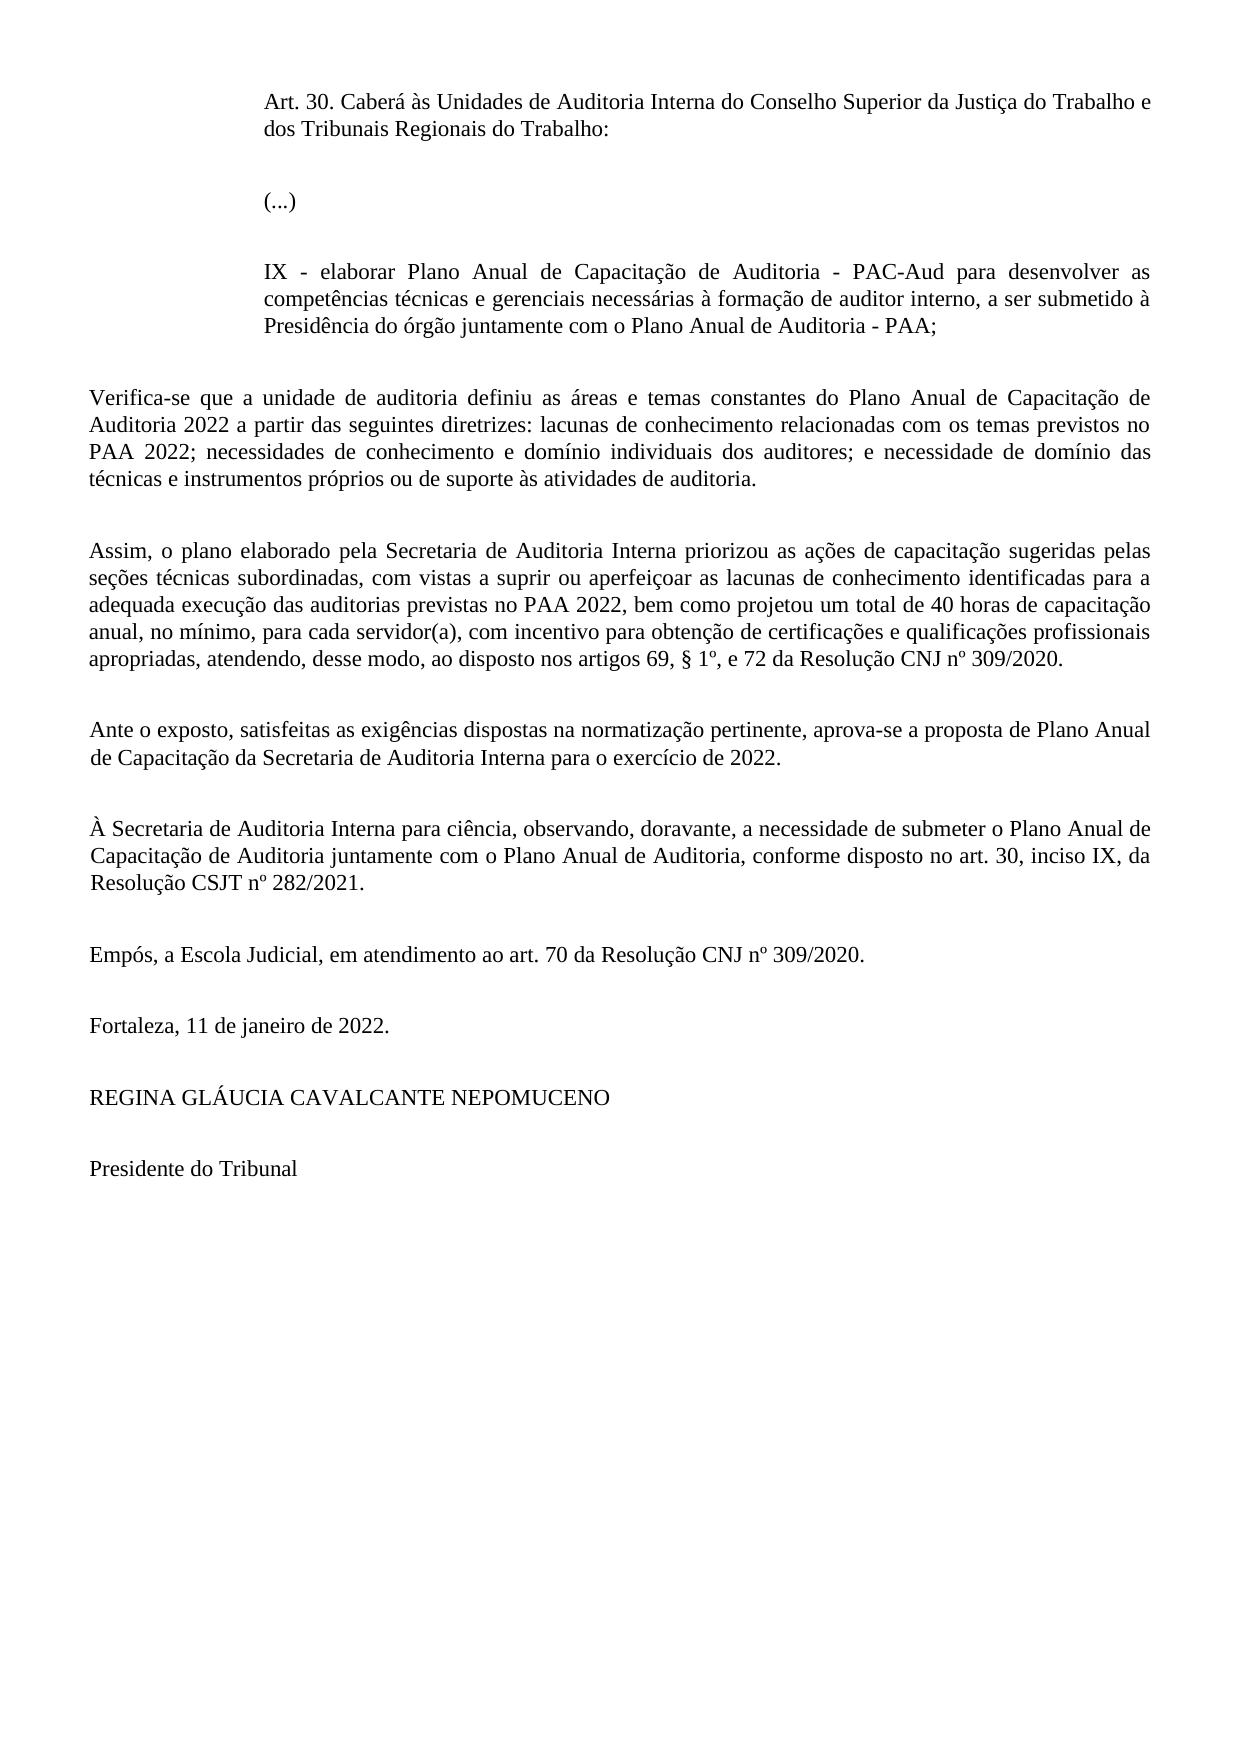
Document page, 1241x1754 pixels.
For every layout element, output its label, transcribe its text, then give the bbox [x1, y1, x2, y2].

text (...) [263, 187, 1153, 213]
text Empós, a Escola Judicial, em atendimento ao art. 70 da Resolução CNJ nº 309/2020. [89, 941, 1153, 967]
text Art. 30. Caberá às Unidades de Auditoria Interna do Conselho Superior da Justiça do Trabalho e dos Tribunais Regionais do Trabalho: [263, 88, 1153, 142]
text IX - elaborar Plano Anual de Capacitação de Auditoria - PAC-Aud para desenvolver as competências técnicas e gerenciais necessárias à formação de auditor interno, a ser submetido à Presidência do órgão juntamente com o Plano Anual de Auditoria - PAA; [263, 258, 1153, 339]
text Verifica-se que a unidade de auditoria definiu as áreas e temas constantes do Plano Anual de Capacitação de Auditoria 2022 a partir das seguintes diretrizes: lacunas de conhecimento relacionadas com os temas previstos no PAA 2022; necessidades de conhecimento e domínio individuais dos auditores; e necessidade de domínio das técnicas e instrumentos próprios ou de suporte às atividades de auditoria. [88, 384, 1153, 492]
text Presidente do Tribunal [89, 1155, 1153, 1181]
text À Secretaria de Auditoria Interna para ciência, observando, doravante, a necessidade de submeter o Plano Anual de Capacitação de Auditoria juntamente com o Plano Anual de Auditoria, conforme disposto no art. 30, inciso IX, da Resolução CSJT nº 282/2021. [89, 815, 1153, 896]
text Fortaleza, 11 de janeiro de 2022. [89, 1012, 1153, 1038]
text Ante o exposto, satisfeitas as exigências dispostas na normatização pertinente, aprova-se a proposta de Plano Anual de Capacitação da Secretaria de Auditoria Interna para o exercício de 2022. [89, 717, 1153, 770]
text REGINA GLÁUCIA CAVALCANTE NEPOMUCENO [89, 1084, 1153, 1110]
text Assim, o plano elaborado pela Secretaria de Auditoria Interna priorizou as ações de capacitação sugeridas pelas seções técnicas subordinadas, com vistas a suprir ou aperfeiçoar as lacunas de conhecimento identificadas para a adequada execução das auditorias previstas no PAA 2022, bem como projetou um total de 40 horas de capacitação anual, no mínimo, para cada servidor(a), com incentivo para obtenção de certificações e qualificações profissionais apropriadas, atendendo, desse modo, ao disposto nos artigos 69, § 1º, e 72 da Resolução CNJ nº 309/2020. [88, 537, 1153, 671]
